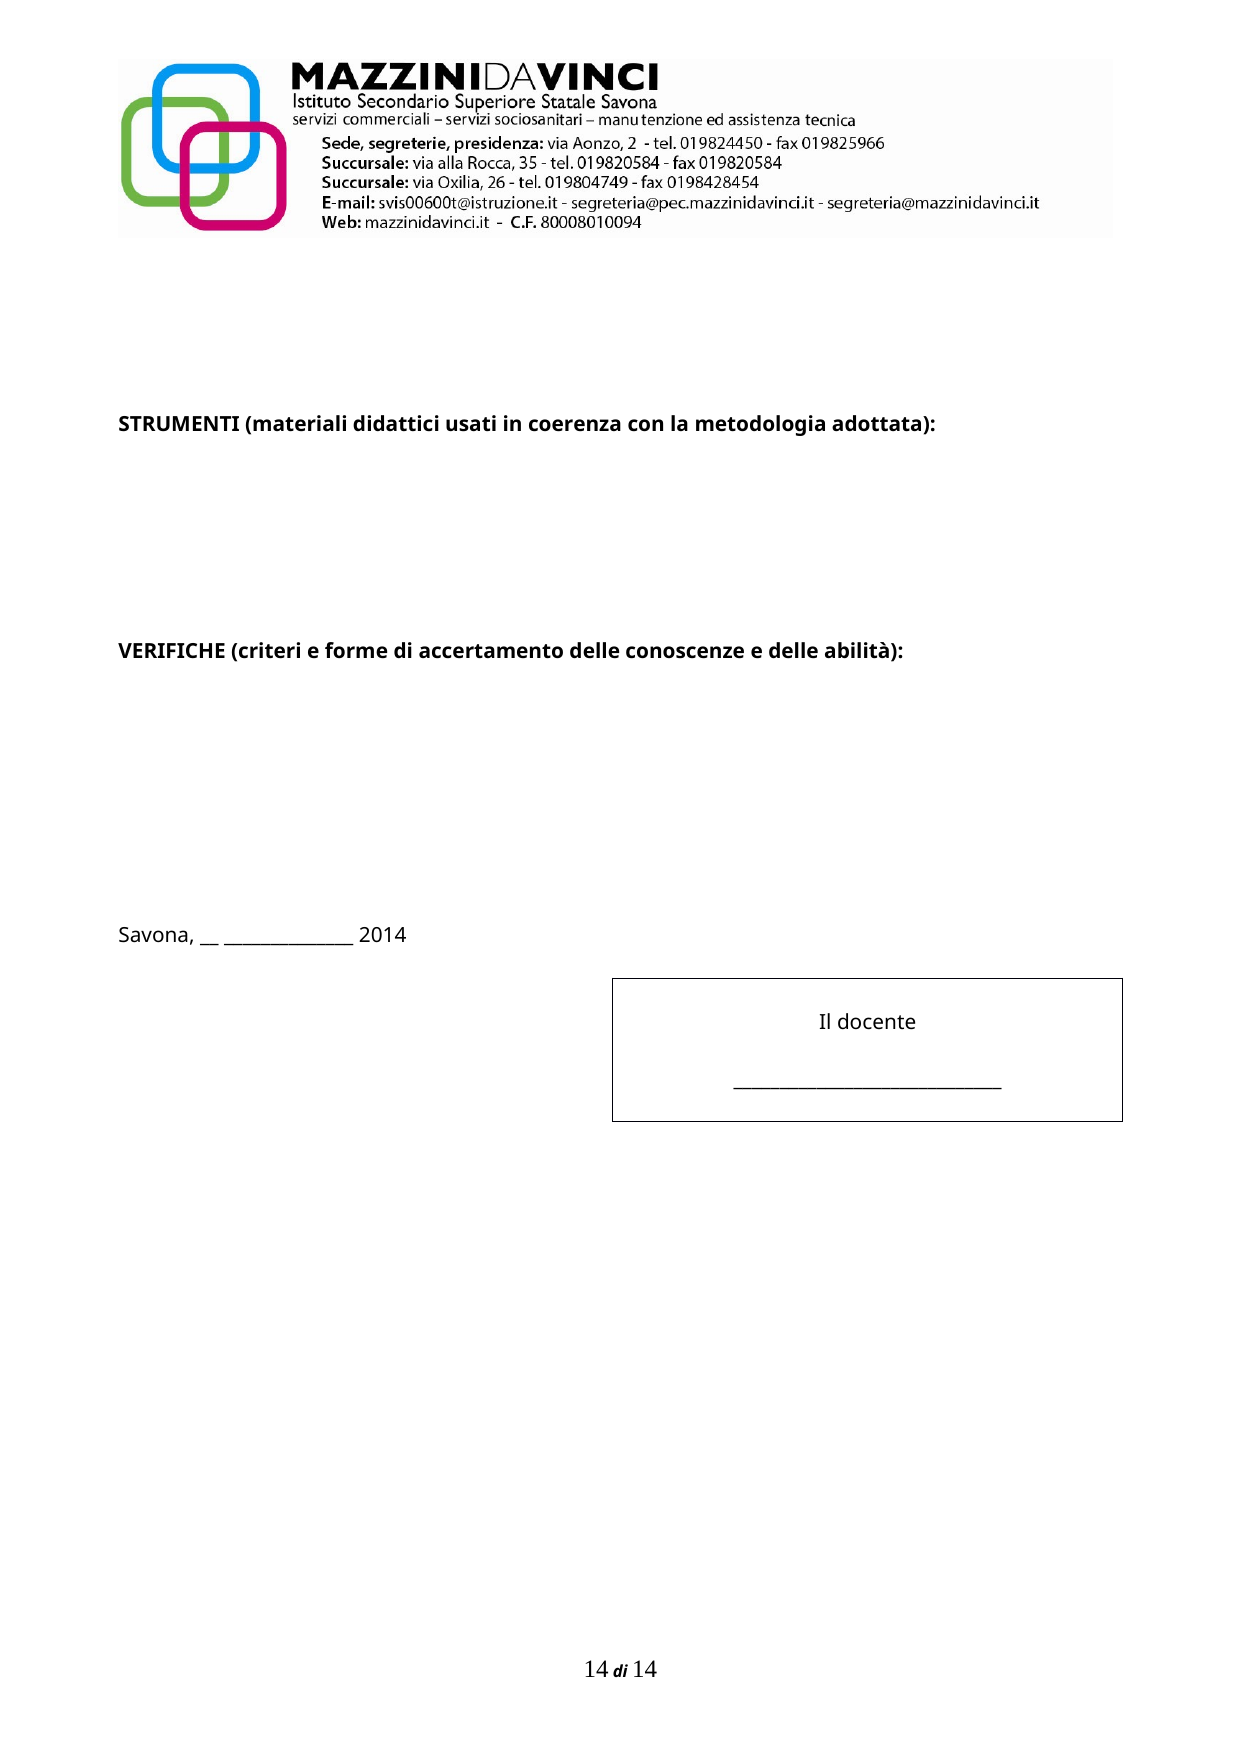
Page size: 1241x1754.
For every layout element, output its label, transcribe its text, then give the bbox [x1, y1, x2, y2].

text VERIFICHE (criteri e forme di accertamento delle conoscenze e delle abilità): [118, 636, 1122, 665]
picture [118, 59, 1114, 238]
text STRUMENTI (materiali didattici usati in coerenza con la metodologia adottata): [118, 409, 1122, 437]
text Savona, __ ______________ 2014 [118, 921, 1122, 949]
table_header Il docente _____________________________ [613, 979, 1122, 1121]
